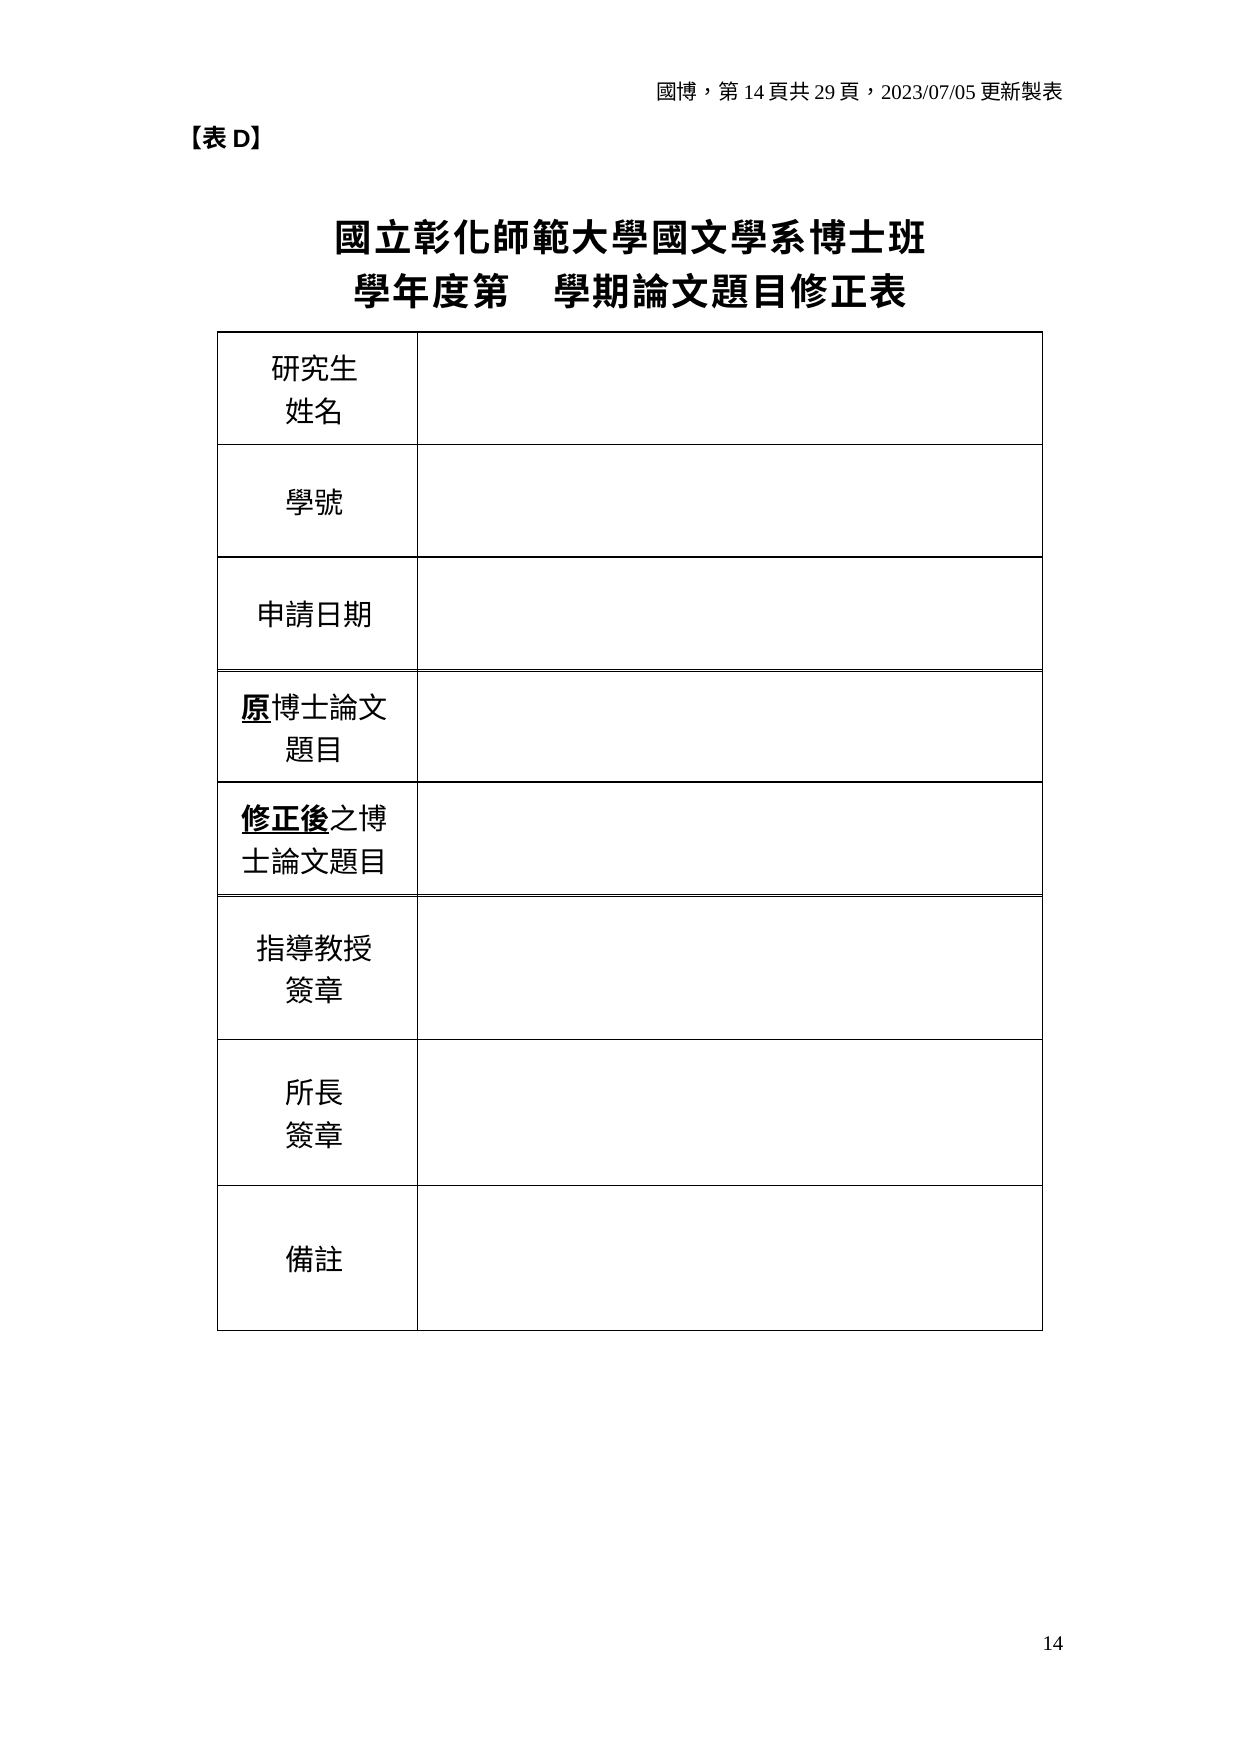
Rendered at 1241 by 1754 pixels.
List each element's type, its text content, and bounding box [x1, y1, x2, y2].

table_cell [418, 558, 1042, 669]
table_cell [418, 672, 1042, 781]
table_cell [418, 897, 1042, 1039]
table_cell [418, 783, 1042, 894]
table_cell 申請日期 [218, 558, 417, 669]
table_header 國立彰化師範大學國文學系博士班 學年度第 學期論文題目修正表 [218, 192, 1043, 331]
table_cell 原博士論文 題目 [218, 672, 417, 781]
table_cell [418, 1186, 1042, 1330]
table_cell 所長 簽章 [218, 1040, 417, 1184]
table_cell [418, 445, 1042, 556]
table_cell [418, 333, 1042, 444]
table_cell 修正後之博士論文題目 [218, 783, 417, 894]
table_cell 學號 [218, 445, 417, 556]
table_cell 備註 [218, 1186, 417, 1330]
table_cell 研究生 姓名 [218, 333, 417, 444]
subtitle 【表D】 [177, 118, 1063, 154]
table_cell [418, 1040, 1042, 1184]
table_cell 指導教授 簽章 [218, 897, 417, 1039]
